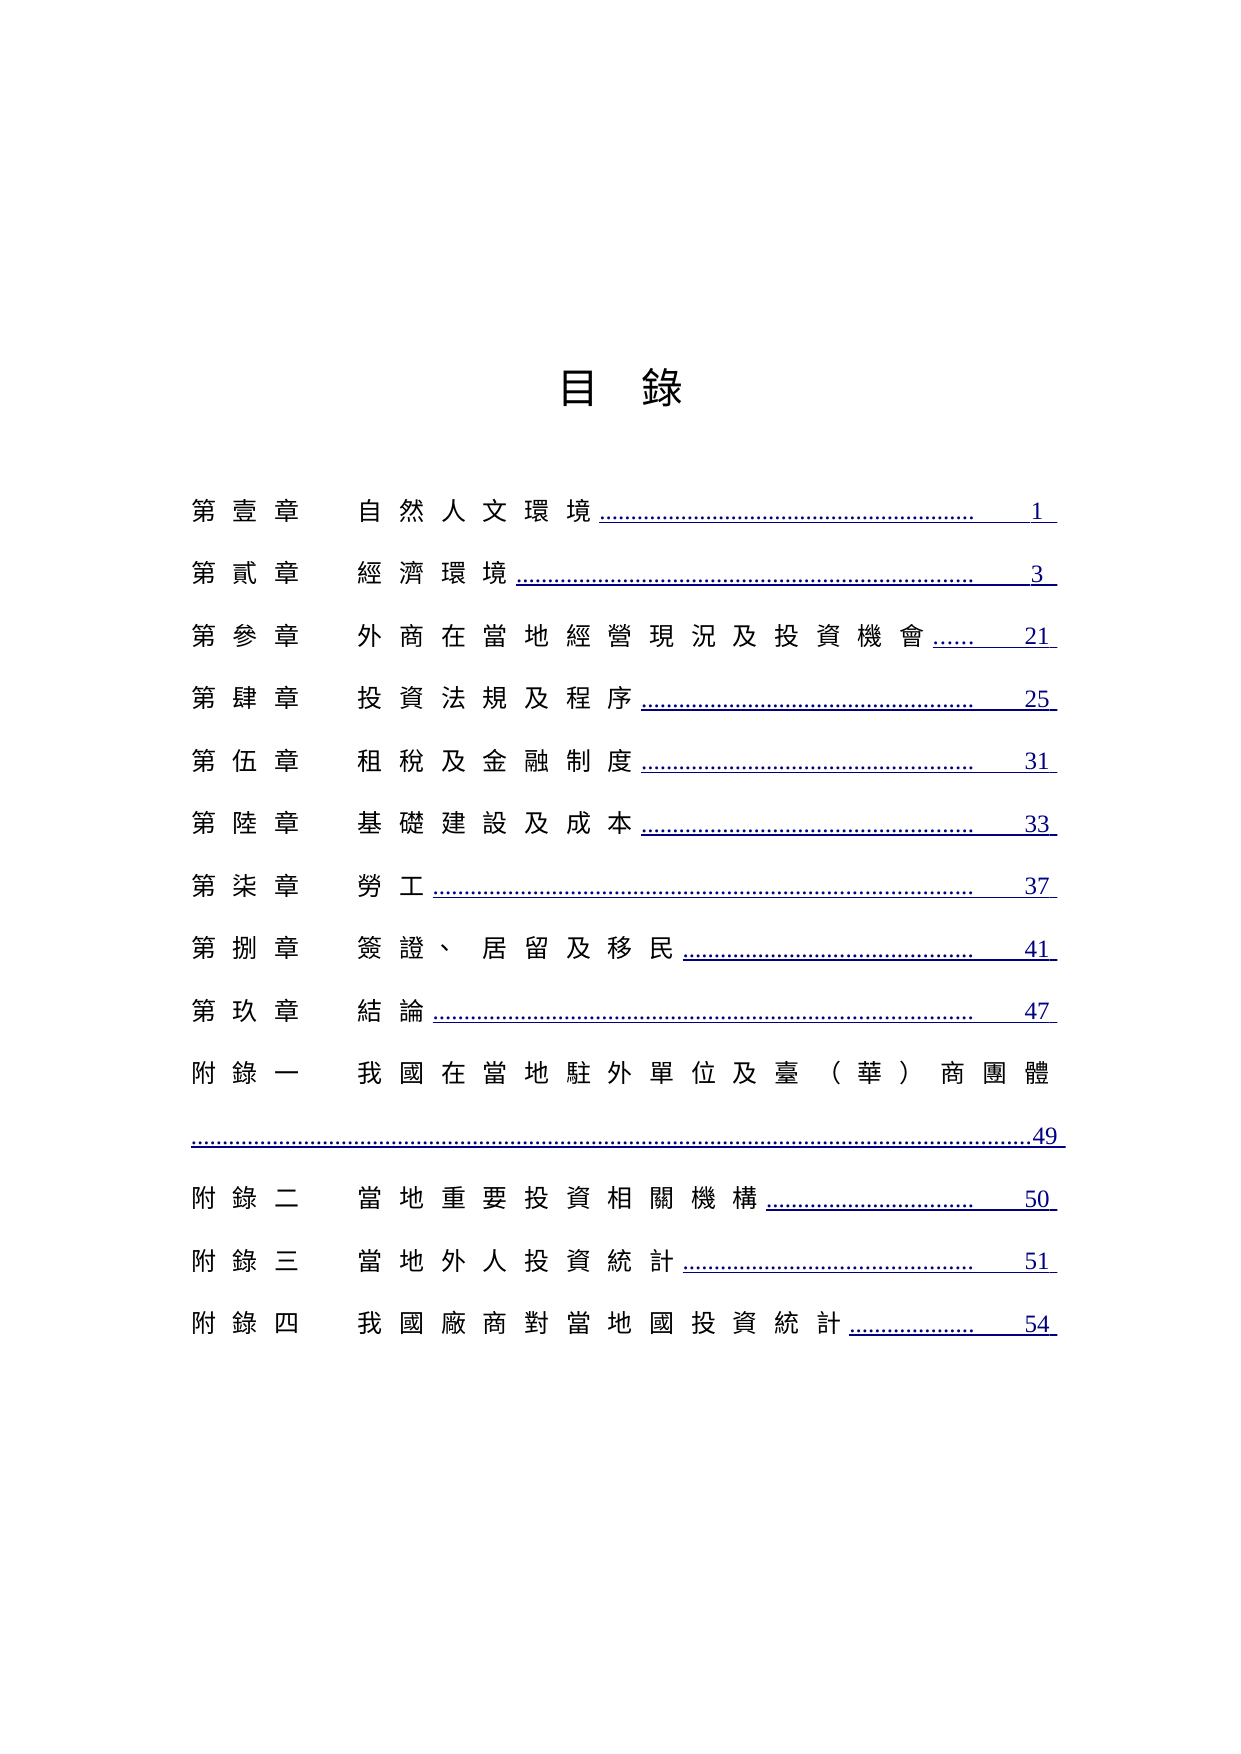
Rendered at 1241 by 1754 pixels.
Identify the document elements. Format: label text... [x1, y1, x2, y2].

text 第陸章 基礎建設及成本 33 [183, 781, 1058, 844]
text 目 錄 [183, 344, 1058, 406]
text 第壹章 自然人文環境 1 [183, 469, 1058, 531]
text 附錄二 當地重要投資相關機構 50 [183, 1156, 1058, 1219]
text 第捌章 簽證、居留及移民 41 [183, 906, 1058, 969]
text 第玖章 結論 47 [183, 969, 1058, 1031]
text 第參章 外商在當地經營現況及投資機會 21 [183, 594, 1058, 656]
text 第貳章 經濟環境 3 [183, 531, 1058, 594]
text 第肆章 投資法規及程序 25 [183, 656, 1058, 719]
text 第伍章 租稅及金融制度 31 [183, 719, 1058, 781]
text 附錄三 當地外人投資統計 51 [183, 1219, 1058, 1281]
text 附錄一 我國在當地駐外單位及臺（華）商團體 49 [183, 1031, 1058, 1156]
text 第柒章 勞工 37 [183, 844, 1058, 906]
text 附錄四 我國廠商對當地國投資統計 54 [183, 1281, 1058, 1344]
